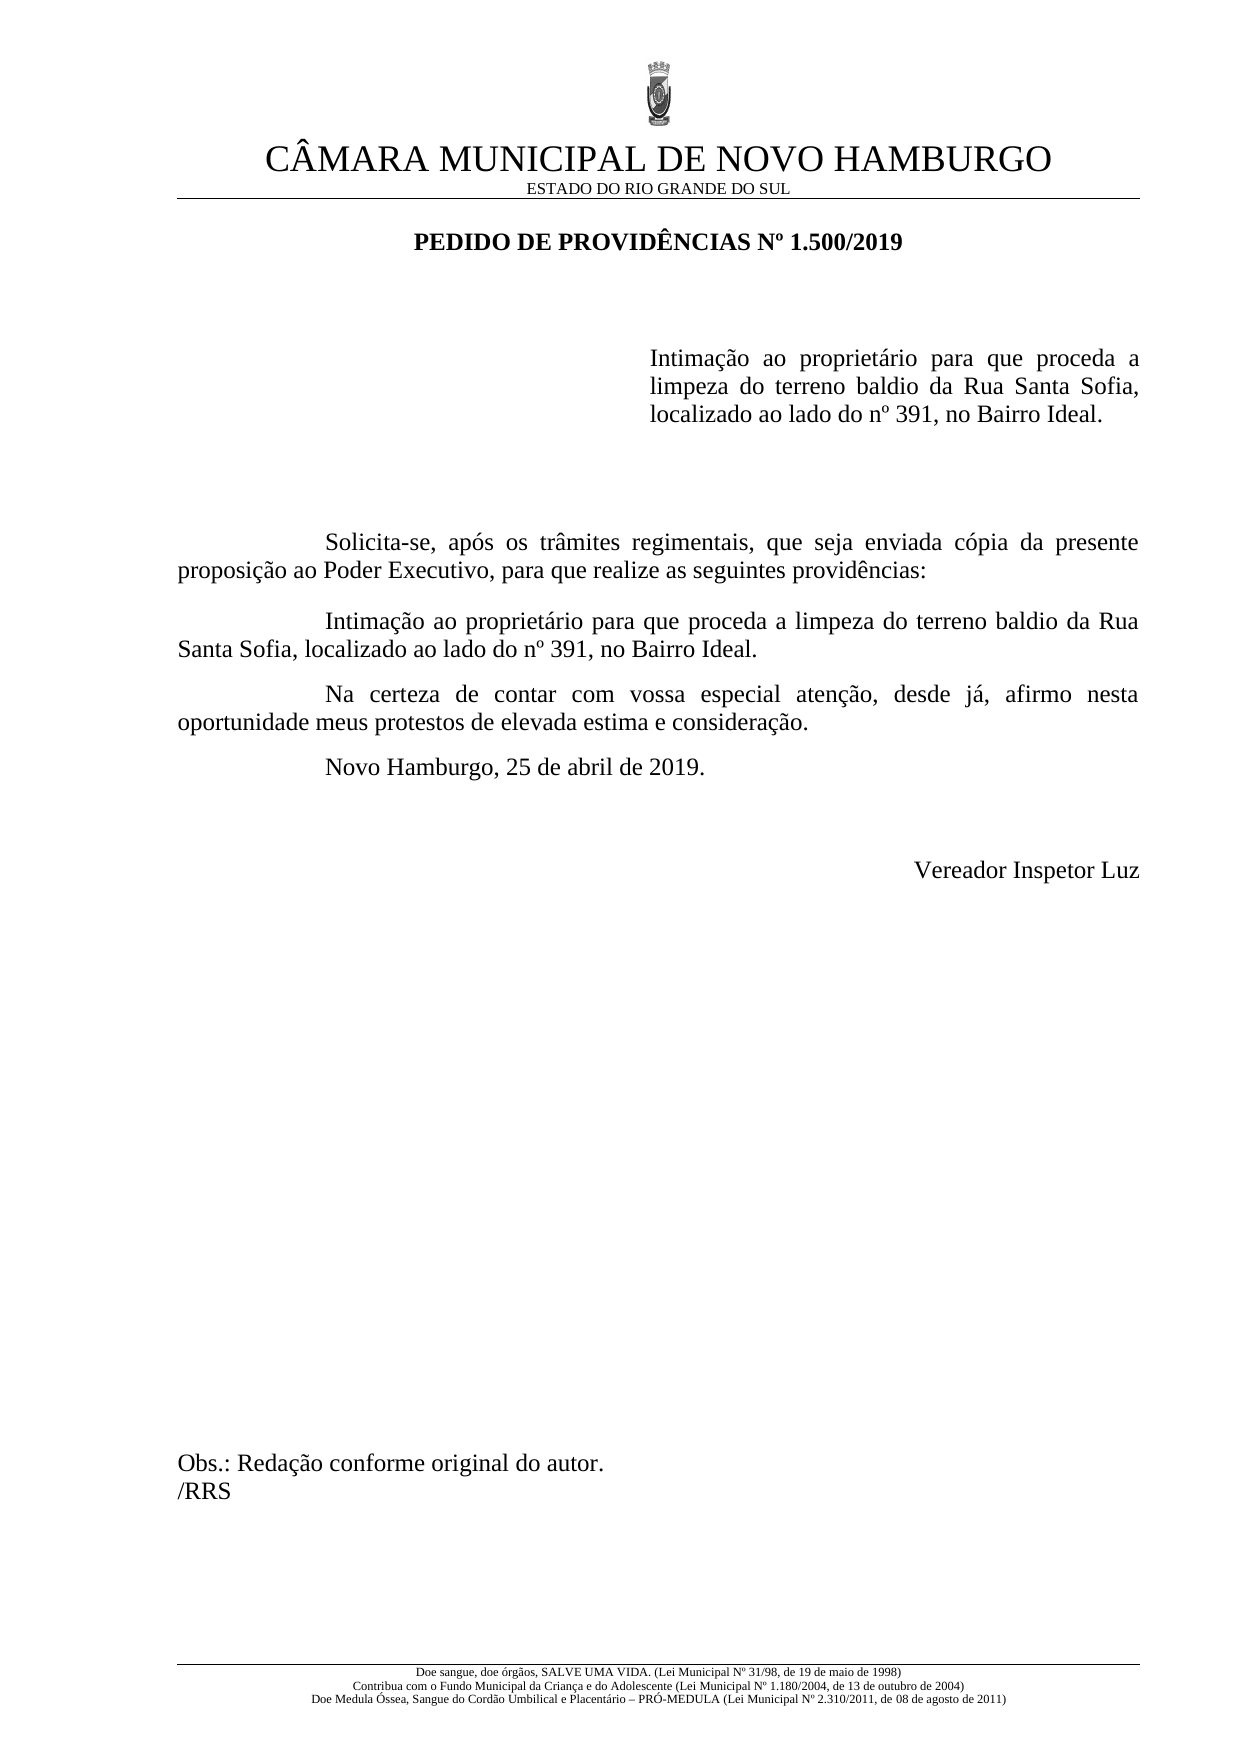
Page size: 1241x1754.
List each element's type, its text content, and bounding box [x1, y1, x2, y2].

text /RRS [177, 1477, 1140, 1505]
text Solicita-se, após os trâmites regimentais, que seja enviada cópia da presente proposição ao Poder Executivo, para que realize as seguintes providências: [177, 528, 1140, 583]
text Intimação ao proprietário para que proceda a limpeza do terreno baldio da Rua Santa Sofia, localizado ao lado do nº 391, no Bairro Ideal. [177, 607, 1140, 662]
text Novo Hamburgo, 25 de abril de 2019. [177, 753, 1140, 781]
text PEDIDO DE PROVIDÊNCIAS Nº 1.500/2019 [177, 228, 1140, 256]
text Obs.: Redação conforme original do autor. [177, 1449, 1140, 1477]
text Vereador Inspetor Luz [177, 856, 1140, 883]
text Na certeza de contar com vossa especial atenção, desde já, afirmo nesta oportunidade meus protestos de elevada estima e consideração. [177, 680, 1140, 736]
text Intimação ao proprietário para que proceda a limpeza do terreno baldio da Rua Santa Sofia, localizado ao lado do nº 391, no Bairro Ideal. [649, 344, 1140, 428]
